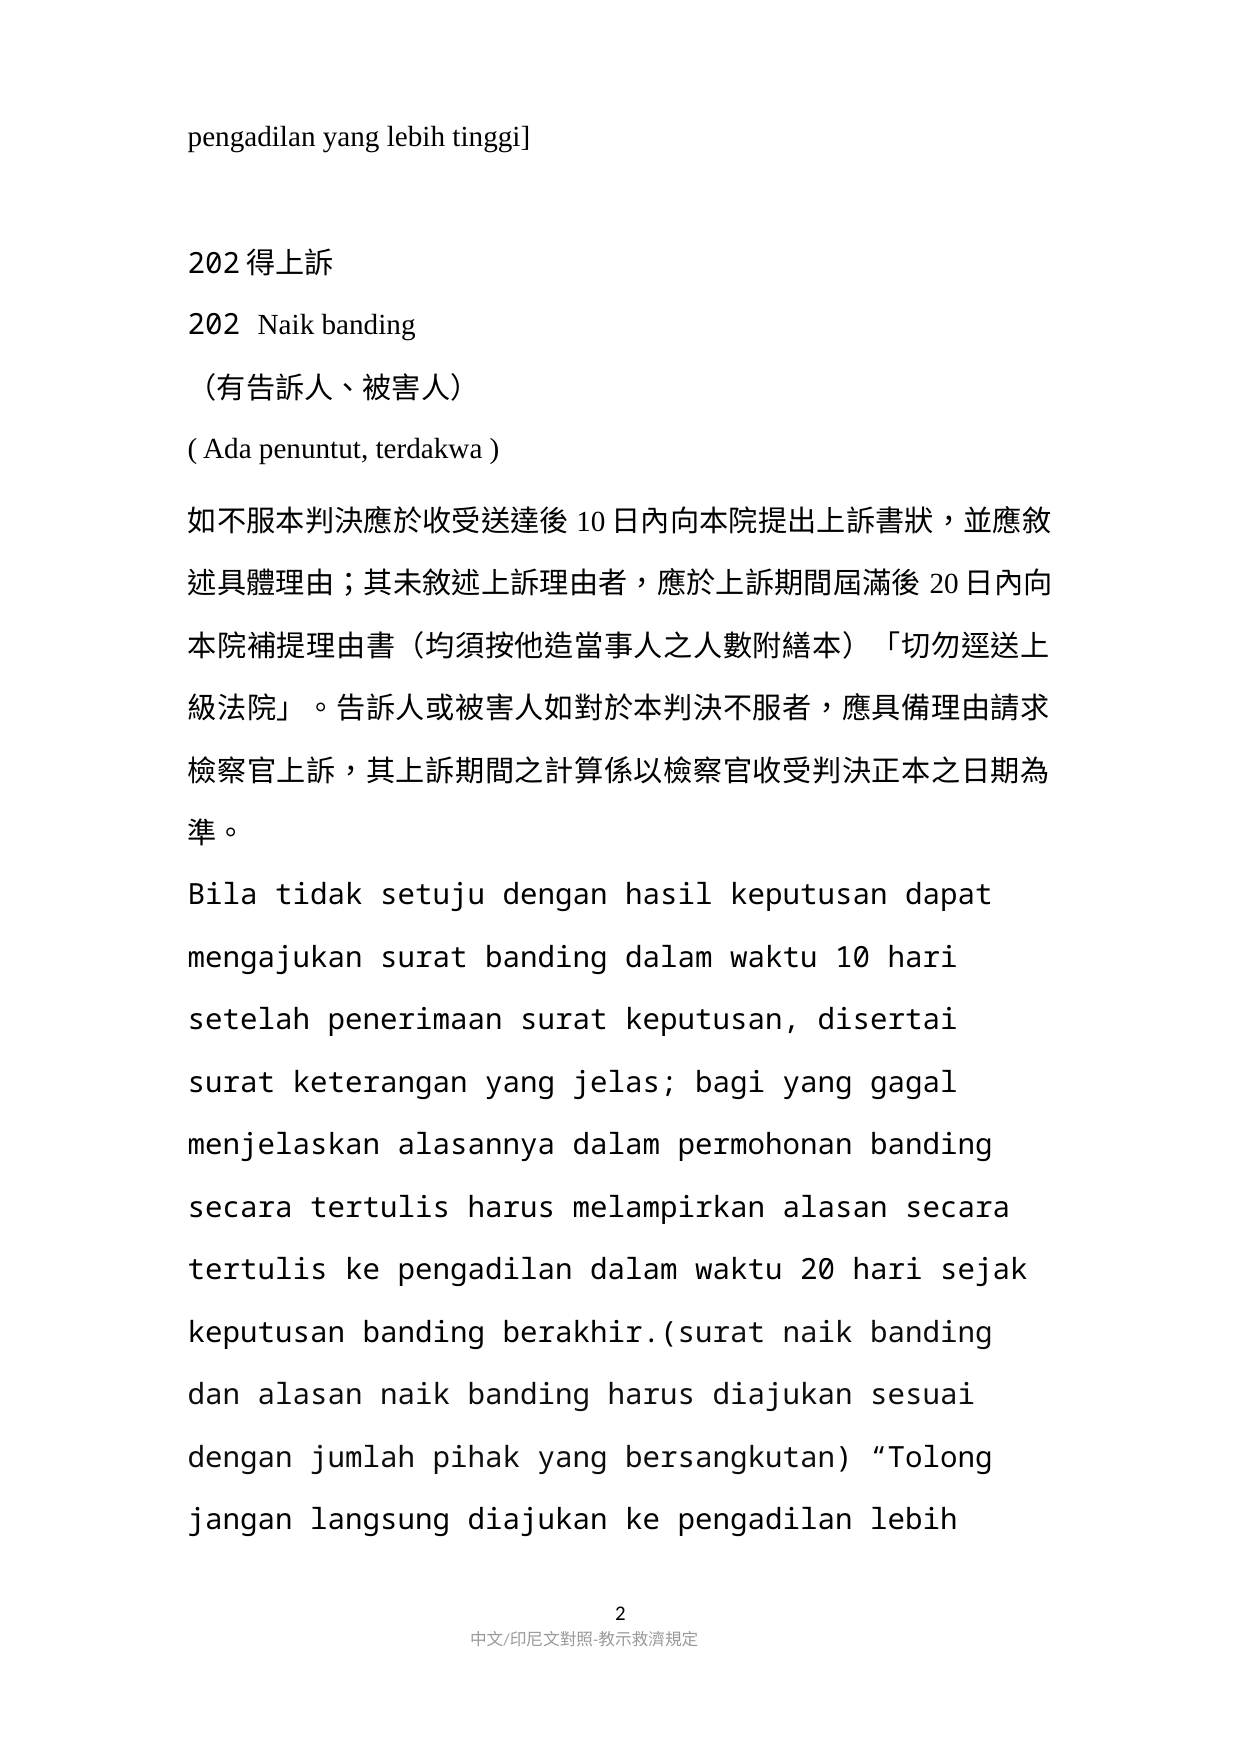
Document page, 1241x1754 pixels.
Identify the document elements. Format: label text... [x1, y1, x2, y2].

text （有告訴人、被害人） [187, 344, 1053, 407]
text 202得上訴 [187, 219, 1053, 282]
text pengadilan yang lebih tinggi] [187, 94, 1053, 157]
text 202 Naik banding [187, 282, 1053, 344]
text Bila tidak setuju dengan hasil keputusan dapat mengajukan surat banding dalam waktu 10 hari setelah penerimaan surat keputusan, disertai surat keterangan yang jelas; bagi yang gagal menjelaskan alasannya dalam permohonan banding secara tertulis harus melampirkan alasan secara tertulis ke pengadilan dalam waktu 20 hari sejak keputusan banding berakhir.(surat naik banding dan alasan naik banding harus diajukan sesuai dengan jumlah pihak yang bersangkutan) “Tolong jangan langsung diajukan ke pengadilan lebih [187, 852, 1053, 1539]
text 如不服本判決應於收受送達後10日內向本院提出上訴書狀，並應敘述具體理由；其未敘述上訴理由者，應於上訴期間屆滿後20日內向本院補提理由書（均須按他造當事人之人數附繕本）「切勿逕送上級法院」。告訴人或被害人如對於本判決不服者，應具備理由請求檢察官上訴，其上訴期間之計算係以檢察官收受判決正本之日期為準。 [187, 477, 1053, 852]
text ( Ada penuntut, terdakwa ) [187, 407, 1053, 469]
